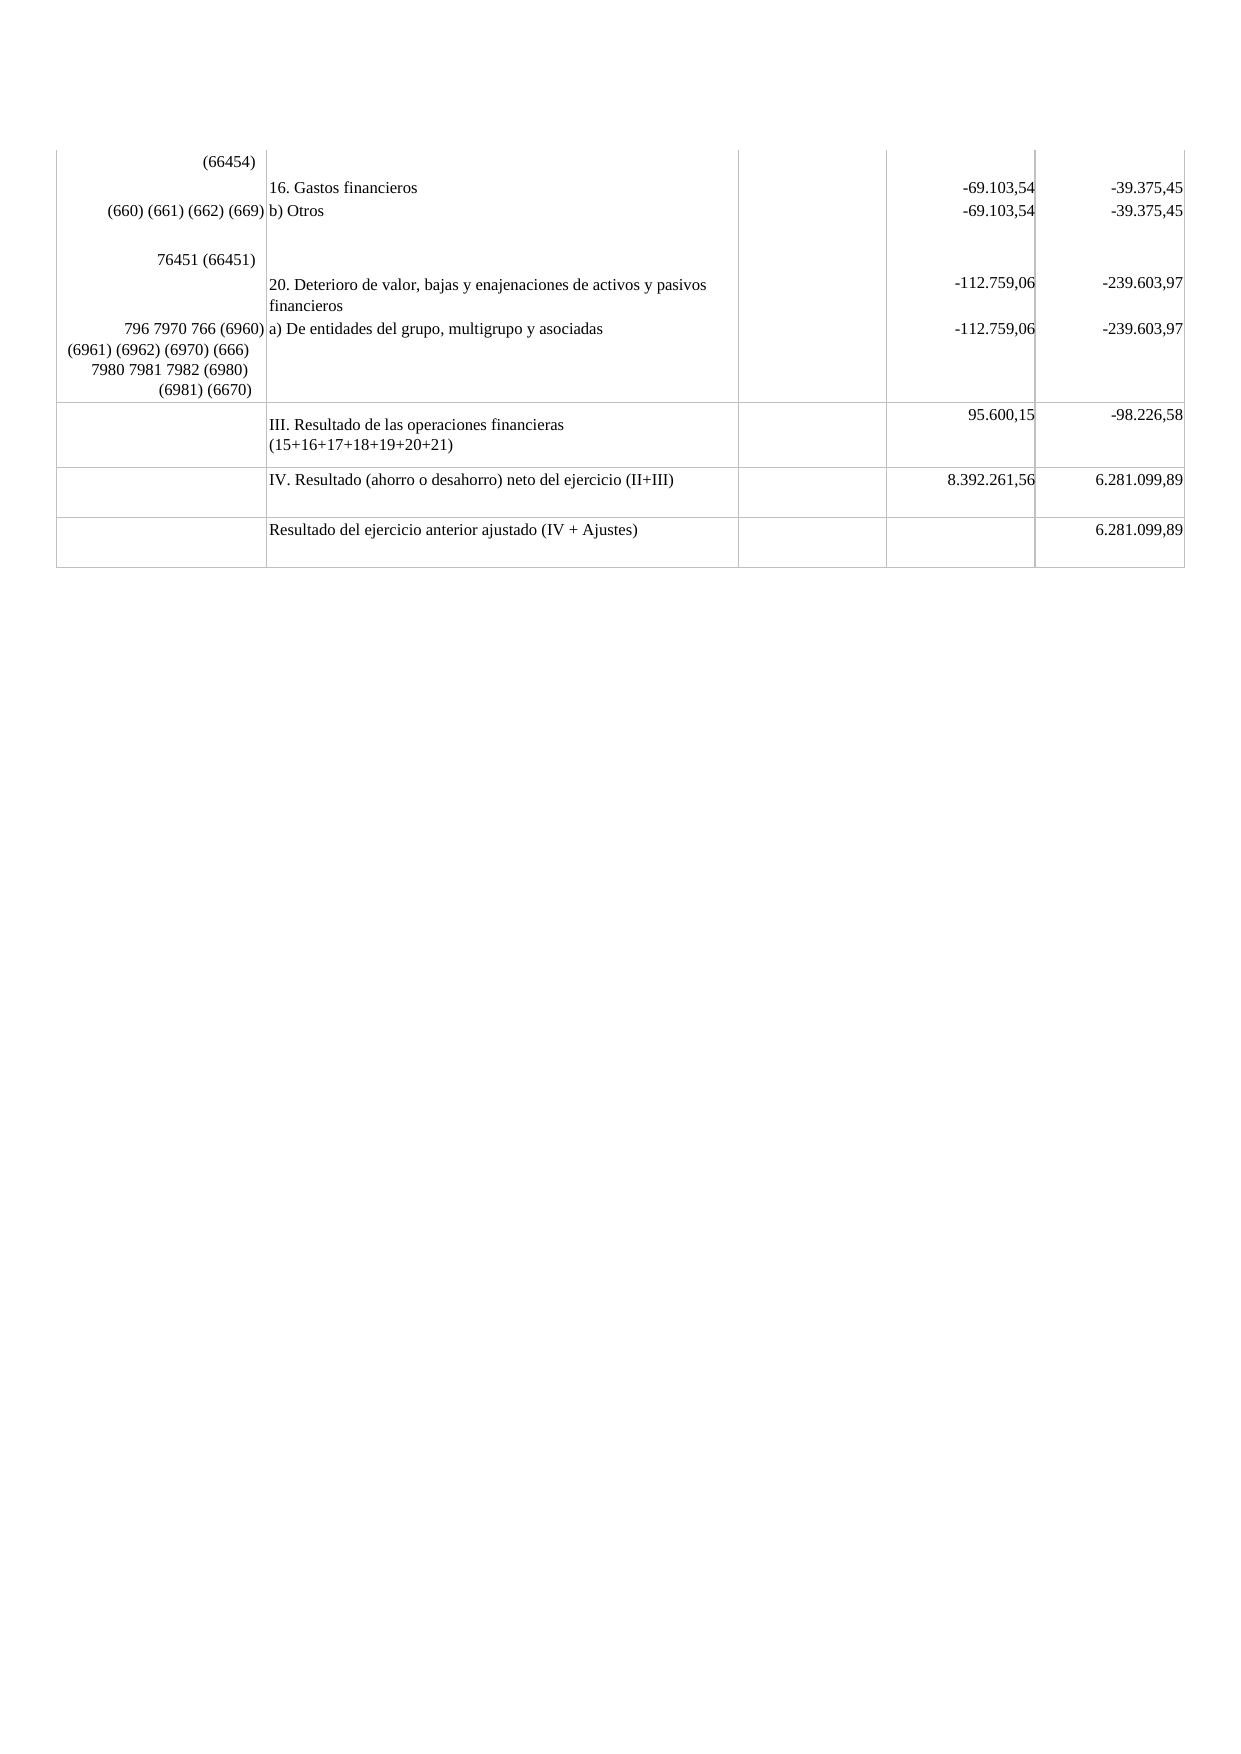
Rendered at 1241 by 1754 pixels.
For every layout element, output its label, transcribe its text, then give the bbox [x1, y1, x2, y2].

table_cell b) Otros [267, 199, 738, 248]
table_cell [57, 403, 266, 467]
table_cell [739, 468, 886, 517]
table_cell 6.281.099,89 [1036, 518, 1184, 567]
table_cell -112.759,06 [887, 248, 1034, 317]
table_cell 8.392.261,56 [887, 468, 1034, 517]
table_cell -69.103,54 [887, 150, 1034, 199]
table_cell [57, 468, 266, 517]
table_cell 76451 (66451) [57, 248, 266, 317]
table_cell -39.375,45 [1036, 199, 1184, 248]
table_cell 20. Deterioro de valor, bajas y enajenaciones de activos y pasivos financieros [267, 248, 738, 317]
table_cell Resultado del ejercicio anterior ajustado (IV + Ajustes) [267, 518, 738, 567]
table_cell (660) (661) (662) (669) [57, 199, 266, 248]
table_cell -69.103,54 [887, 199, 1034, 248]
table_cell [739, 403, 886, 467]
table_cell [887, 518, 1034, 567]
table_cell 6.281.099,89 [1036, 468, 1184, 517]
table_cell [739, 318, 886, 402]
table_cell a) De entidades del grupo, multigrupo y asociadas [267, 318, 738, 402]
table_cell [57, 518, 266, 567]
table_cell III. Resultado de las operaciones financieras (15+16+17+18+19+20+21) [267, 403, 738, 467]
table_cell (66454) [57, 150, 266, 199]
table_cell 796 7970 766 (6960) (6961) (6962) (6970) (666) 7980 7981 7982 (6980) (6981) (6670) [57, 318, 266, 402]
table_cell [739, 199, 886, 248]
table_cell 16. Gastos financieros [267, 150, 738, 199]
table_cell -239.603,97 [1036, 318, 1184, 402]
table_cell 95.600,15 [887, 403, 1034, 467]
table_cell -239.603,97 [1036, 248, 1184, 317]
table_cell IV. Resultado (ahorro o desahorro) neto del ejercicio (II+III) [267, 468, 738, 517]
table_cell -112.759,06 [887, 318, 1034, 402]
table_cell [739, 518, 886, 567]
table_cell [739, 248, 886, 317]
table_cell -98.226,58 [1036, 403, 1184, 467]
table_cell -39.375,45 [1036, 150, 1184, 199]
table_cell [739, 150, 886, 199]
